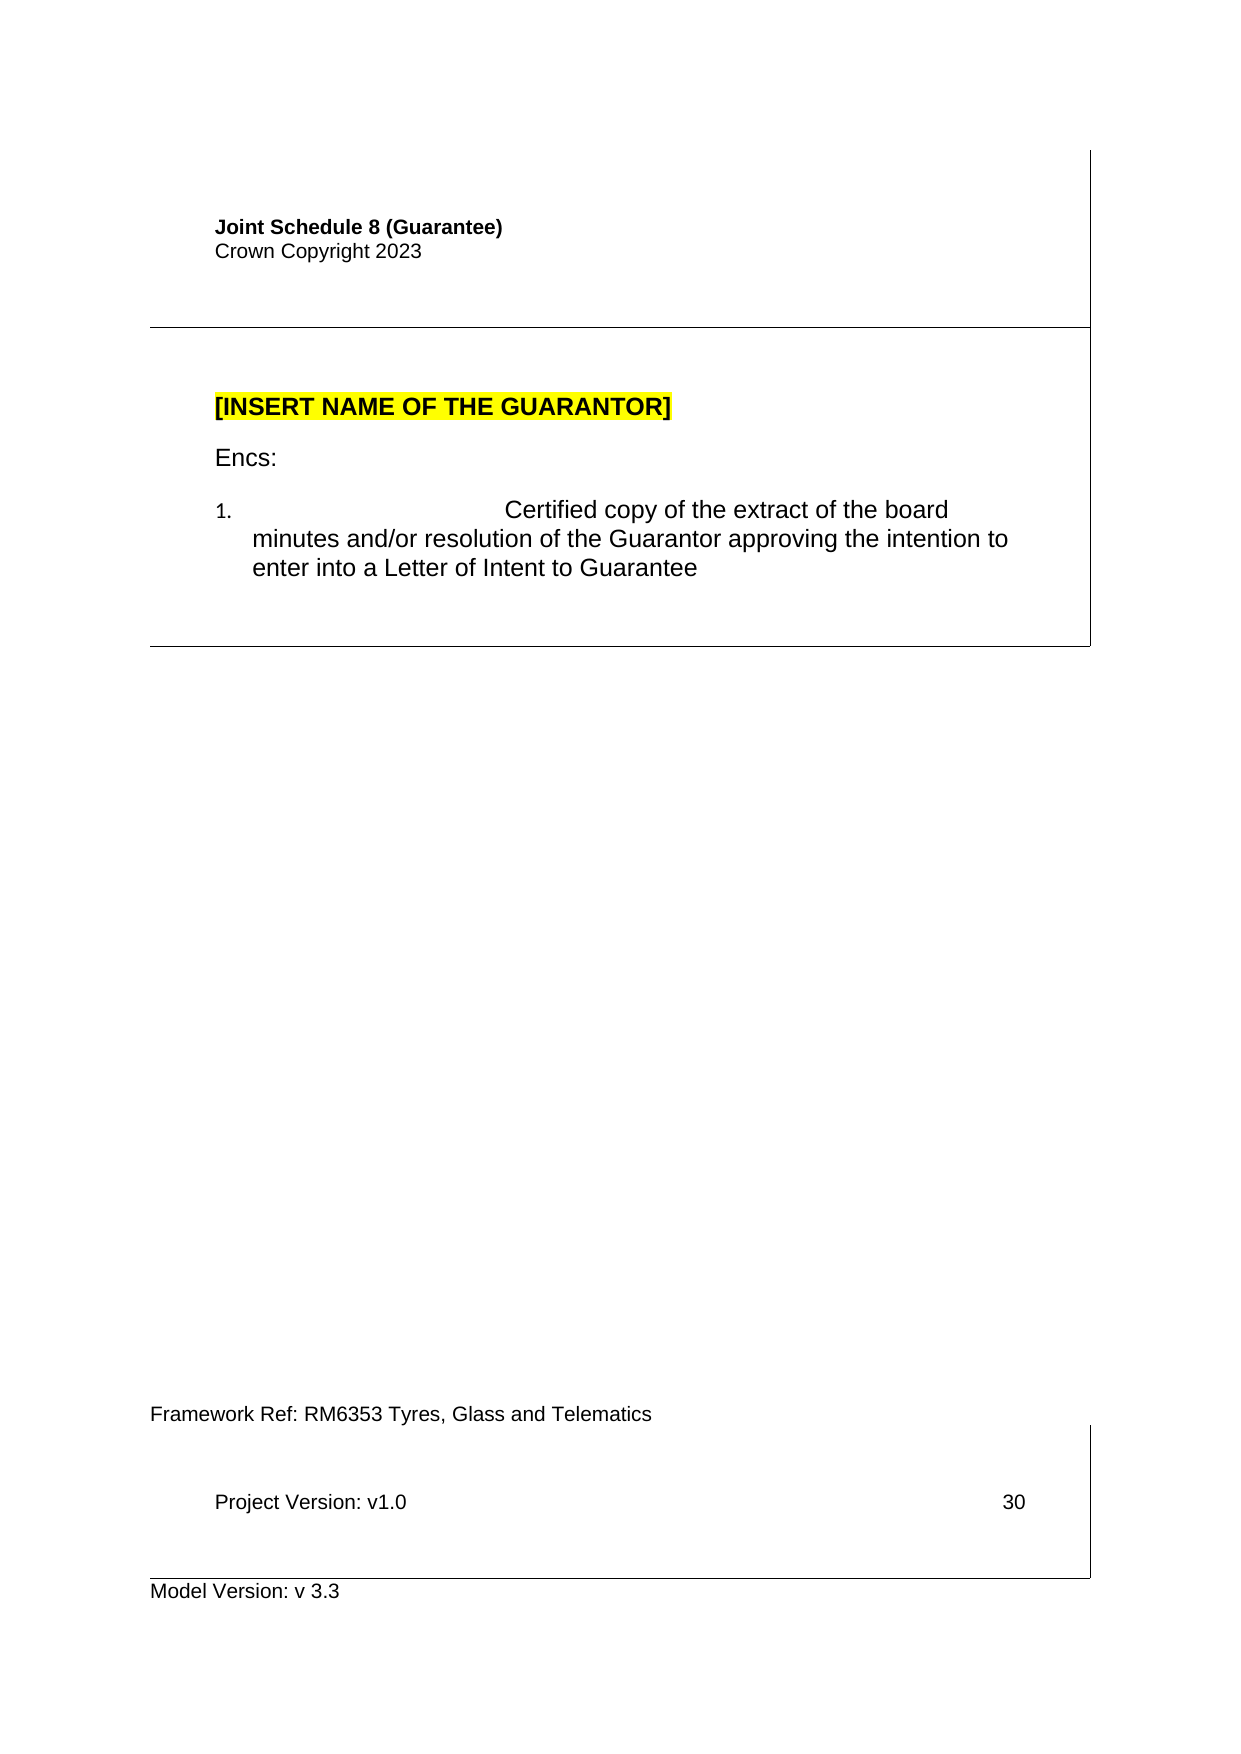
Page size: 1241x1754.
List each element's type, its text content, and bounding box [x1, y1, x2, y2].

text [INSERT NAME OF THE GUARANTOR] [150, 327, 1090, 379]
text Encs: [150, 379, 1090, 430]
list Certified copy of the extract of the board minutes and/or resolution of the Guarantor approving the intention to enter into a Letter of Intent to Guarantee [150, 430, 1090, 646]
